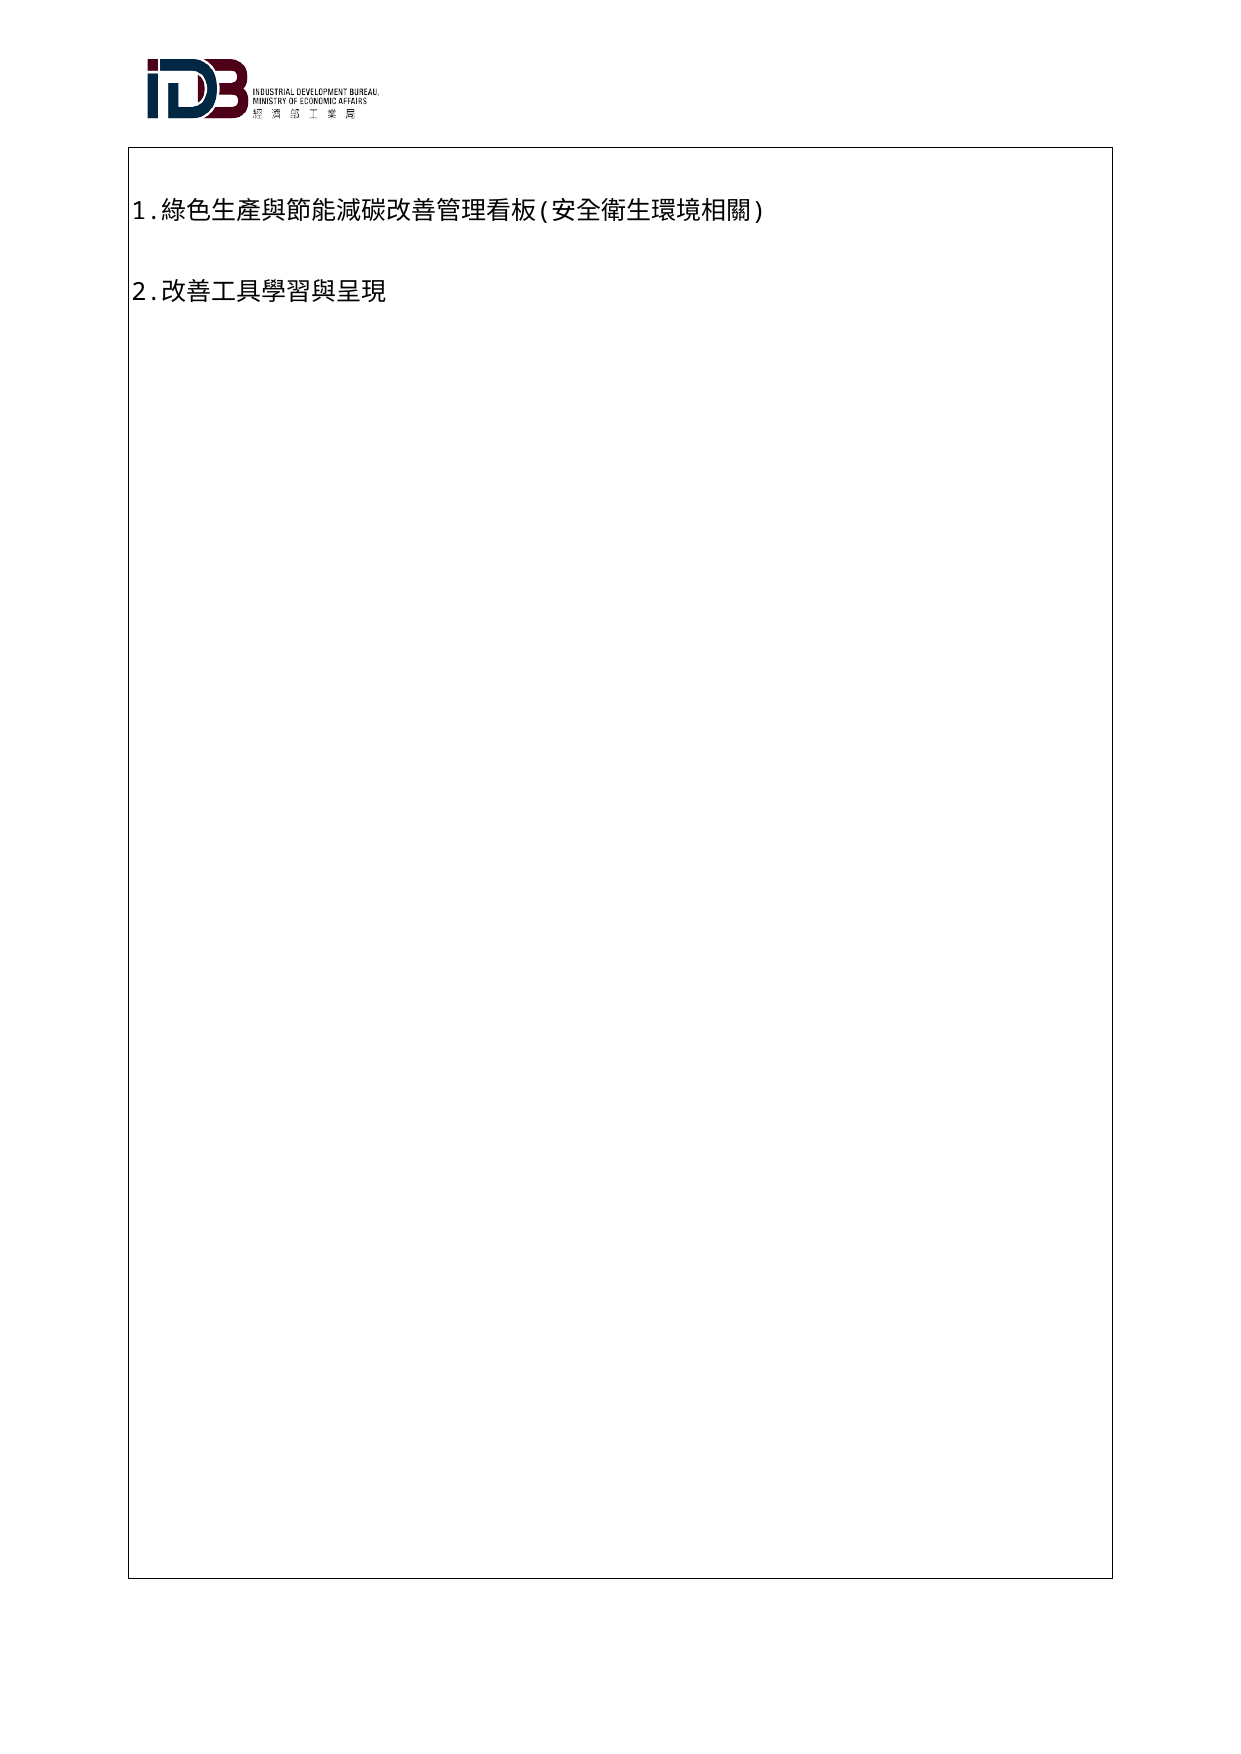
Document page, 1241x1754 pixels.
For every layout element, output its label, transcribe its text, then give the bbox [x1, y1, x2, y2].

table_header 1.綠色生產與節能減碳改善管理看板(安全衛生環境相關) 2.改善工具學習與呈現 [129, 148, 1112, 1578]
